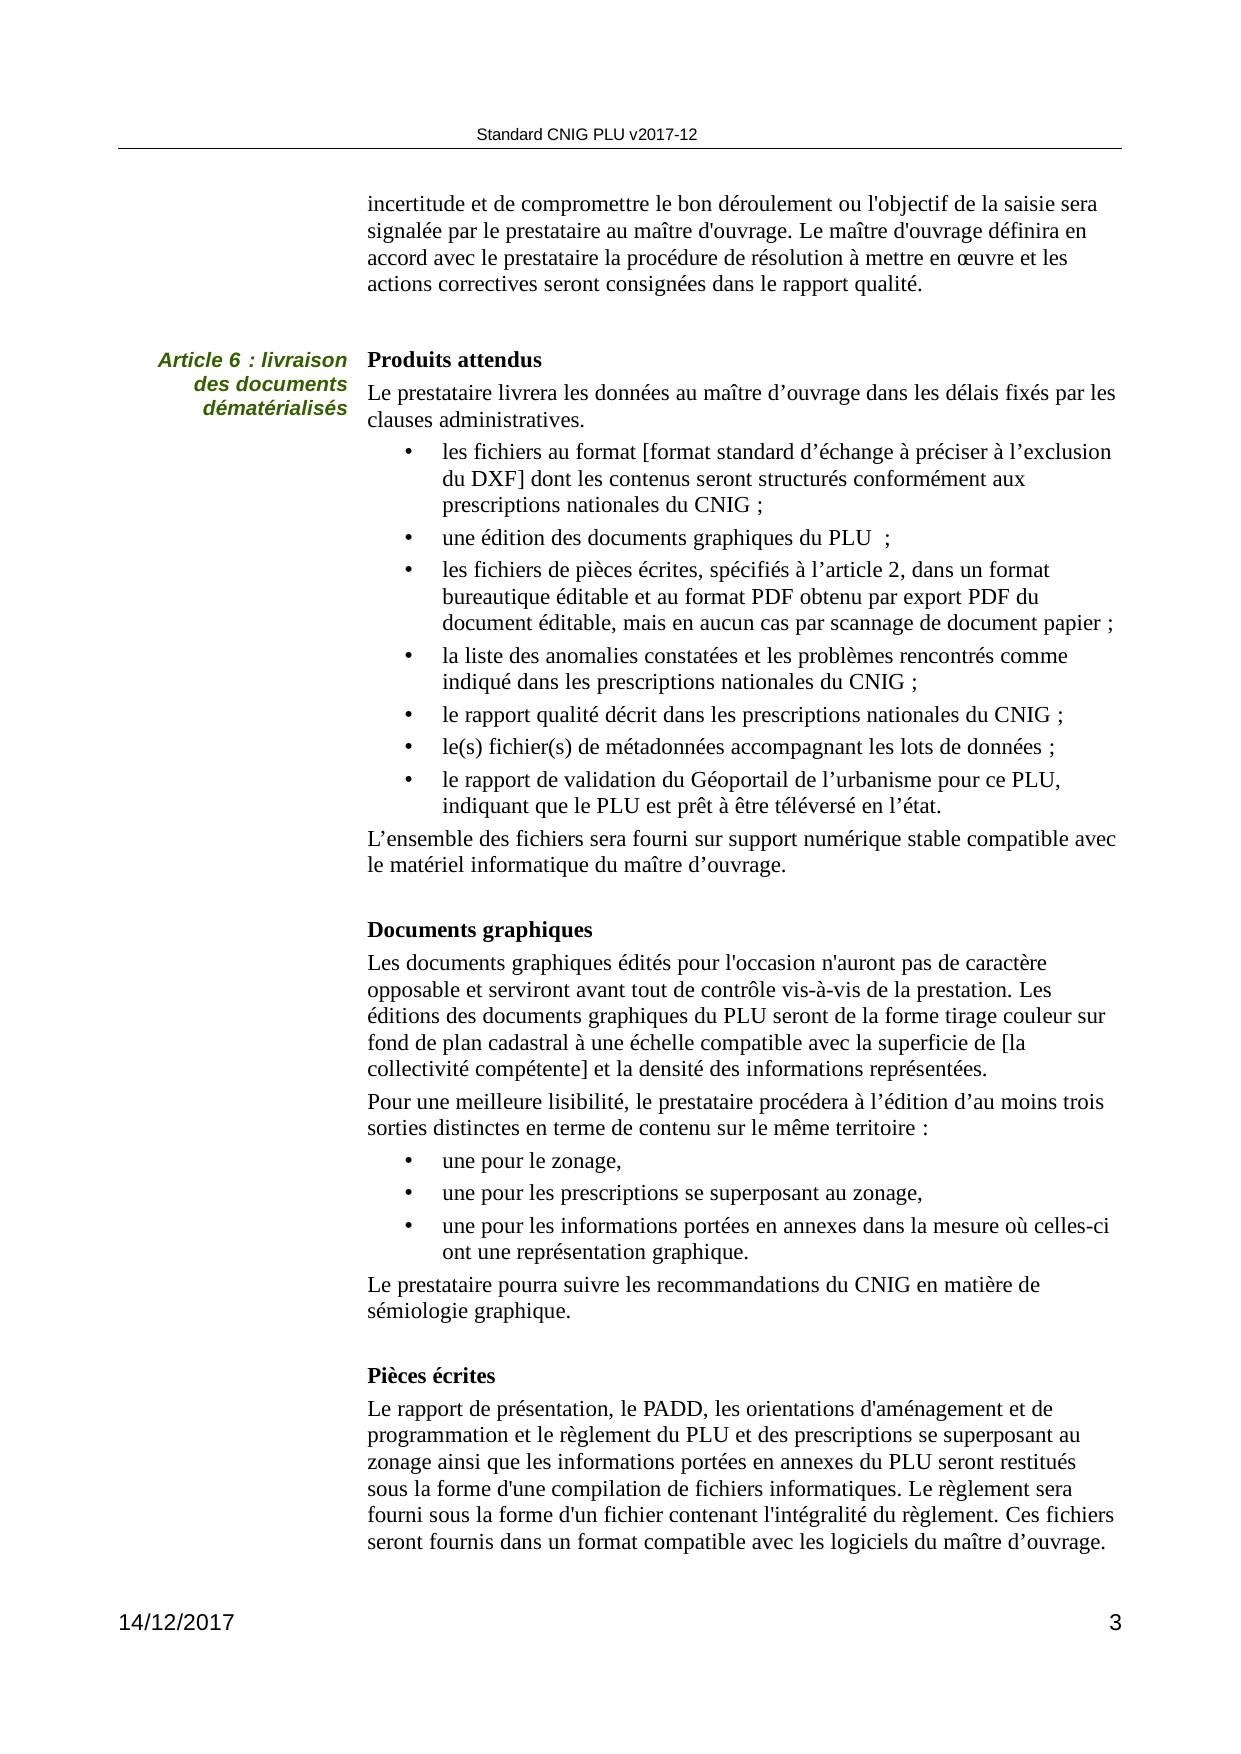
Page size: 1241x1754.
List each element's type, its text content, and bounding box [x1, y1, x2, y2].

table_cell [118, 179, 355, 335]
table_cell incertitude et de compromettre le bon déroulement ou l'objectif de la saisie sera signalée par le prestataire au maître d'ouvrage. Le maître d'ouvrage définira en accord avec le prestataire la procédure de résolution à mettre en œuvre et les actions correctives seront consignées dans le rapport qualité. [355, 179, 1122, 335]
table_cell Produits attendus Le prestataire livrera les données au maître d’ouvrage dans les délais fixés par les clauses administratives. les fichiers au format [format standard d’échange à préciser à l’exclusion du DXF] dont les contenus seront structurés conformément aux prescriptions nationales du CNIG ; une édition des documents graphiques du PLU ; les fichiers de pièces écrites, spécifiés à l’article 2, dans un format bureautique éditable et au format PDF obtenu par export PDF du document éditable, mais en aucun cas par scannage de document papier ; la liste des anomalies constatées et les problèmes rencontrés comme indiqué dans les prescriptions nationales du CNIG ; le rapport qualité décrit dans les prescriptions nationales du CNIG ; le(s) fichier(s) de métadonnées accompagnant les lots de données ; le rapport de validation du Géoportail de l’urbanisme pour ce PLU, indiquant que le PLU est prêt à être téléversé en l’état. L’ensemble des fichiers sera fourni sur support numérique stable compatible avec le matériel informatique du maître d’ouvrage. Documents graphiques Les documents graphiques édités pour l'occasion n'auront pas de caractère opposable et serviront avant tout de contrôle vis-à-vis de la prestation. Les éditions des documents graphiques du PLU seront de la forme tirage couleur sur fond de plan cadastral à une échelle compatible avec la superficie de [la collectivité compétente] et la densité des informations représentées. Pour une meilleure lisibilité, le prestataire procédera à l’édition d’au moins trois sorties distinctes en terme de contenu sur le même territoire : une pour le zonage, une pour les prescriptions se superposant au zonage, une pour les informations portées en annexes dans la mesure où celles-ci ont une représentation graphique. Le prestataire pourra suivre les recommandations du CNIG en matière de sémiologie graphique. Pièces écrites Le rapport de présentation, le PADD, les orientations d'aménagement et de programmation et le règlement du PLU et des prescriptions se superposant au zonage ainsi que les informations portées en annexes du PLU seront restitués sous la forme d'une compilation de fichiers informatiques. Le règlement sera fourni sous la forme d'un fichier contenant l'intégralité du règlement. Ces fichiers seront fournis dans un format compatible avec les logiciels du maître d’ouvrage. [355, 335, 1122, 1560]
table_cell Article 6 : livraison des documents dématérialisés [118, 335, 355, 1560]
